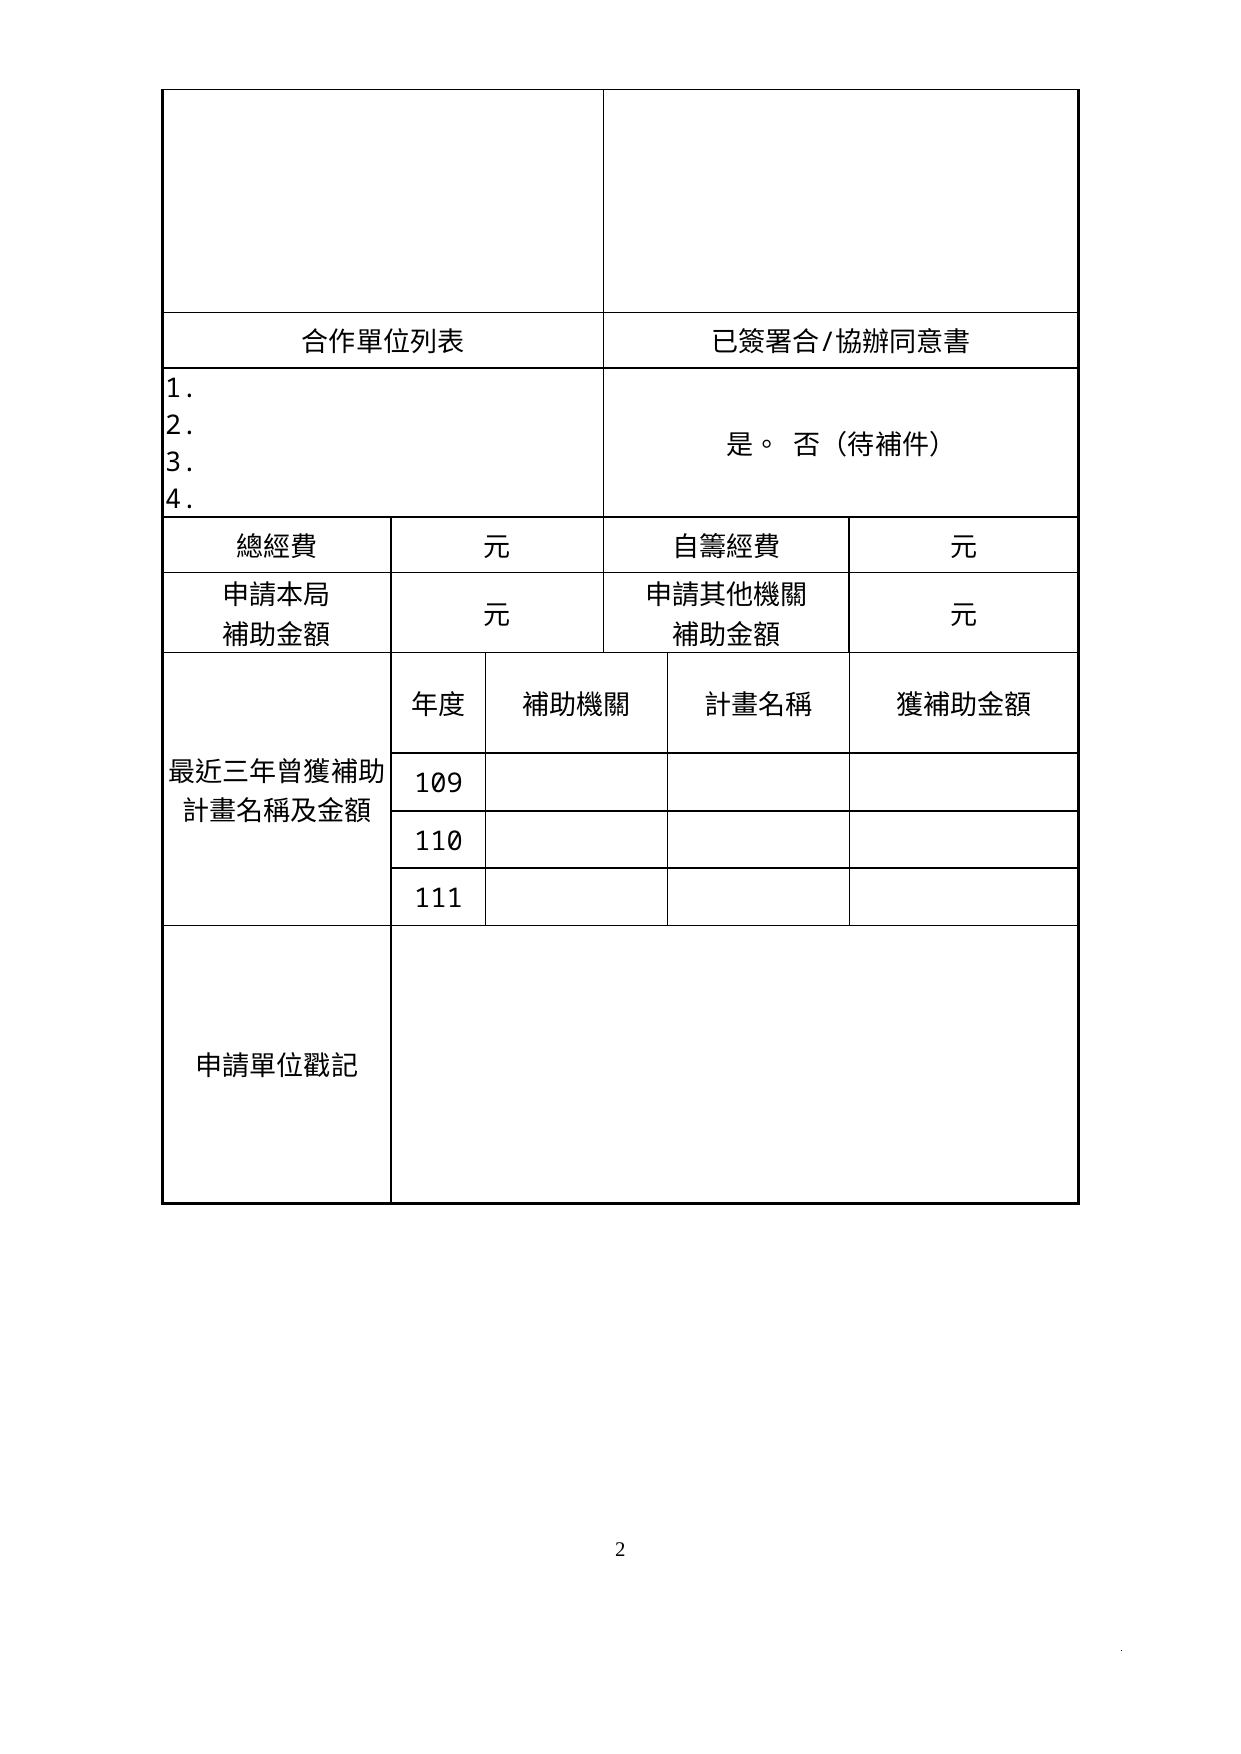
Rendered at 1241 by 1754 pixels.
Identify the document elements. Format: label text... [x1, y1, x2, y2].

table_cell 是。 否（待補件） [604, 369, 1077, 516]
table_cell 年度 [392, 653, 485, 752]
table_cell 元 [850, 573, 1077, 652]
table_cell 獲補助金額 [850, 653, 1077, 752]
table_cell 申請本局 補助金額 [164, 573, 390, 652]
table_cell [850, 812, 1077, 867]
table_cell 109 [392, 754, 485, 810]
table_cell [486, 812, 667, 867]
table_cell 申請單位戳記 [164, 926, 390, 1202]
table_cell [164, 90, 603, 311]
table_cell 元 [392, 573, 603, 652]
table_cell [850, 869, 1077, 924]
table_cell [850, 754, 1077, 810]
table_cell 合作單位列表 [164, 313, 603, 367]
table_cell [668, 812, 849, 867]
table_cell [604, 90, 1077, 311]
table_cell 元 [392, 518, 603, 572]
table_cell 最近三年曾獲補助 計畫名稱及金額 [164, 653, 390, 924]
table_cell 111 [392, 869, 485, 924]
table_cell 補助機關 [486, 653, 667, 752]
table_cell 總經費 [164, 518, 390, 572]
table_cell 計畫名稱 [668, 653, 849, 752]
table_cell 1. 2. 3. 4. [164, 369, 603, 516]
table_cell [392, 926, 1077, 1202]
table_cell 110 [392, 812, 485, 867]
table_cell 已簽署合/協辦同意書 [604, 313, 1077, 367]
table_cell [668, 869, 849, 924]
table_cell 元 [850, 518, 1077, 572]
table_cell 自籌經費 [604, 518, 848, 572]
table_cell 申請其他機關 補助金額 [604, 573, 848, 652]
table_cell [486, 869, 667, 924]
table_cell [486, 754, 667, 810]
table_cell [668, 754, 849, 810]
